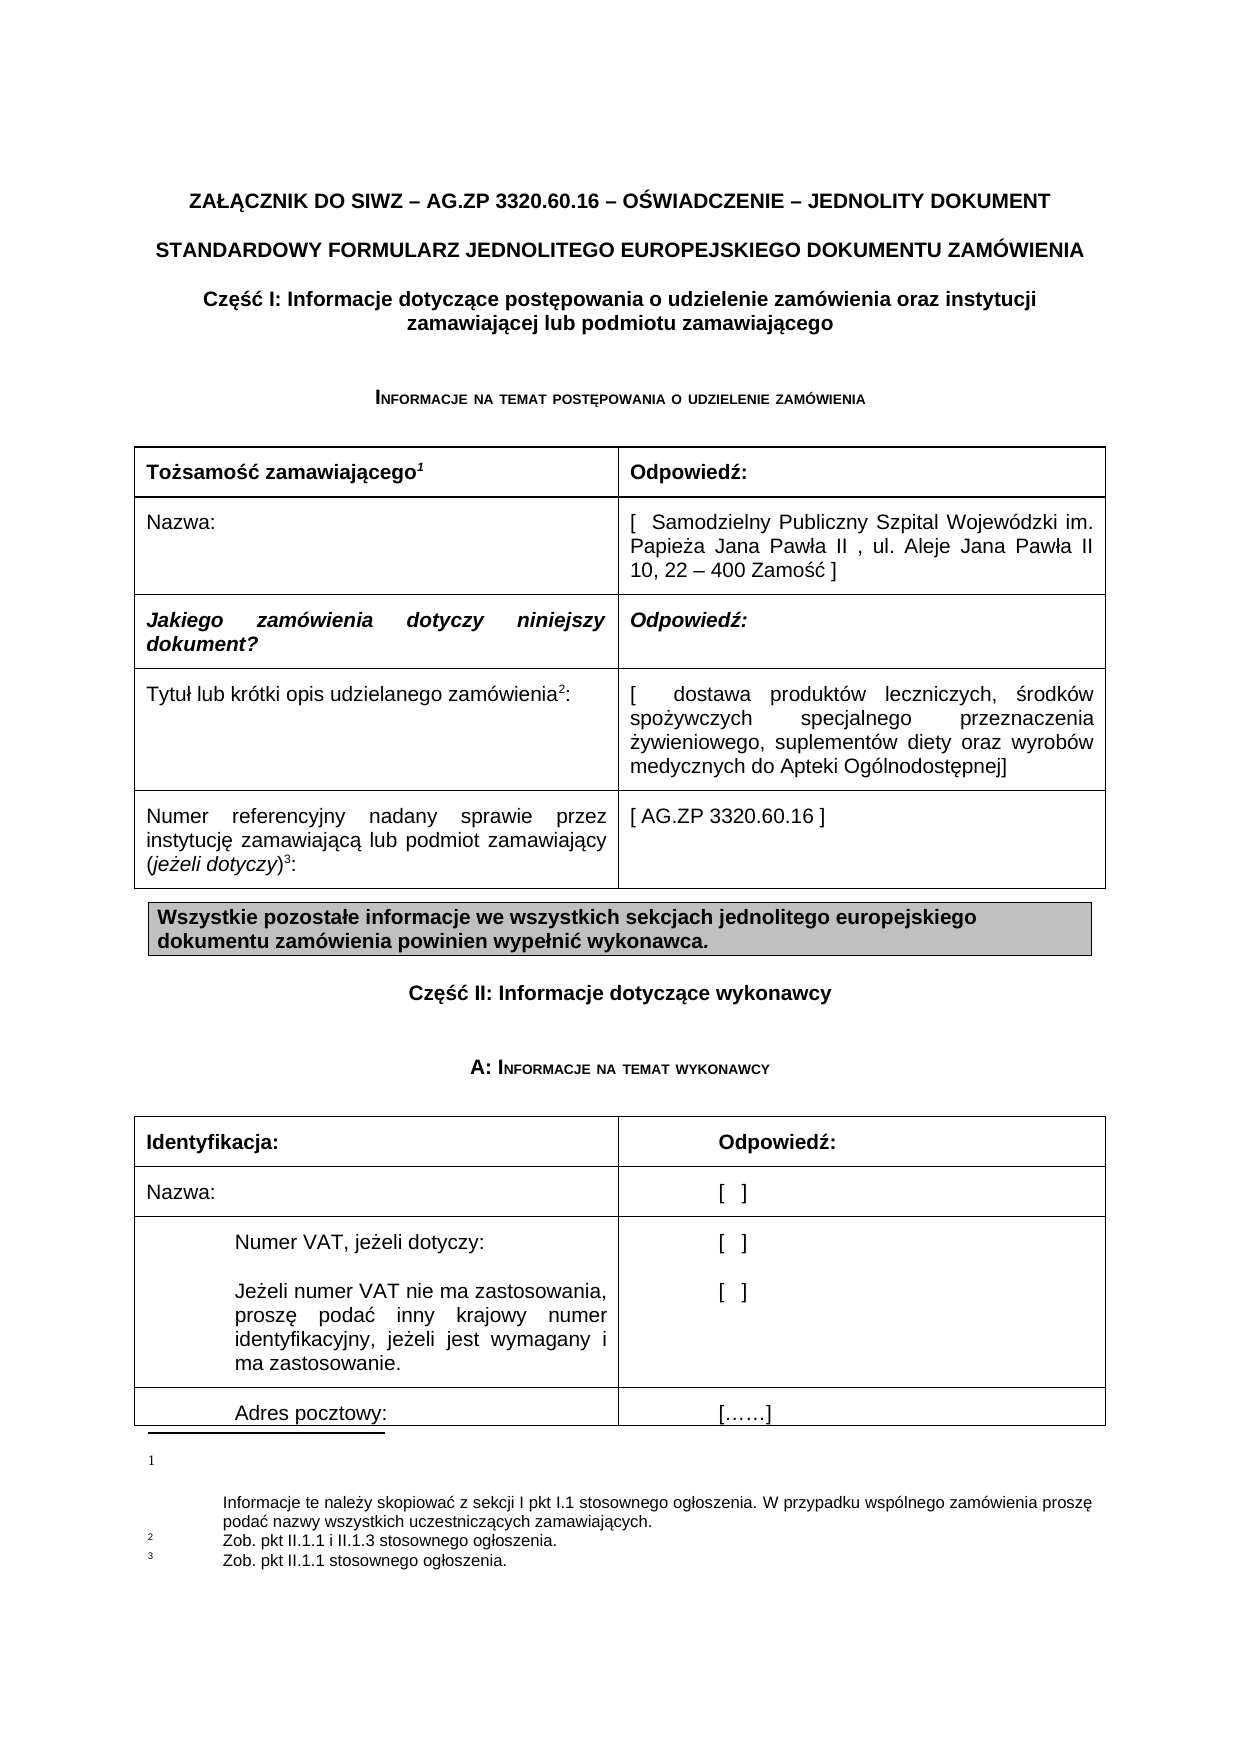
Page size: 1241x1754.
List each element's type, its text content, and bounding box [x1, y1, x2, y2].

table_header Identyfikacja: [135, 1117, 618, 1166]
table_cell [ dostawa produktów leczniczych, środków spożywczych specjalnego przeznaczenia żywieniowego, suplementów diety oraz wyrobów medycznych do Apteki Ogólnodostępnej] [619, 669, 1105, 790]
table_cell Tytuł lub krótki opis udzielanego zamówienia: [135, 669, 618, 790]
table_cell [ AG.ZP 3320.60.16 ] [619, 791, 1105, 888]
table_cell Jakiego zamówienia dotyczy niniejszy dokument? [135, 595, 618, 668]
table_cell Odpowiedź: [619, 595, 1105, 668]
table_cell Nazwa: [135, 498, 618, 594]
table_cell Nazwa: [135, 1167, 618, 1216]
text Standardowy formularz jednolitego europejskiego dokumentu zamówienia [148, 238, 1092, 262]
text Wszystkie pozostałe informacje we wszystkich sekcjach jednolitego europejskiego dokumentu zamówienia powinien wypełnić wykonawca. [149, 903, 1091, 955]
table_cell [ Samodzielny Publiczny Szpital Wojewódzki im. Papieża Jana Pawła II , ul. Aleje Jana Pawła II 10, 22 – 400 Zamość ] [619, 498, 1105, 594]
table_header Odpowiedź: [619, 448, 1105, 496]
title Część II: Informacje dotyczące wykonawcy [148, 981, 1092, 1005]
table_cell Numer referencyjny nadany sprawie przez instytucję zamawiającą lub podmiot zamawiający (jeżeli dotyczy): [135, 791, 618, 888]
table_header Odpowiedź: [619, 1117, 1105, 1166]
title A: Informacje na temat wykonawcy [148, 1055, 1092, 1079]
title Informacje na temat postępowania o udzielenie zamówienia [148, 385, 1092, 409]
table_header Tożsamość zamawiającego [135, 448, 618, 496]
table_cell [ ] [619, 1167, 1105, 1216]
table_cell [ ] [ ] [619, 1217, 1105, 1387]
table_cell Numer VAT, jeżeli dotyczy: Jeżeli numer VAT nie ma zastosowania, proszę podać inny krajowy numer identyfikacyjny, jeżeli jest wymagany i ma zastosowanie. [135, 1217, 618, 1387]
table_cell [……] [619, 1388, 1105, 1424]
text ZAŁĄCZNIK do SIWZ – AG.ZP 3320.60.16 – oświadczenie – jednolity dokument [148, 189, 1092, 213]
table_cell Adres pocztowy: [135, 1388, 618, 1424]
title Część I: Informacje dotyczące postępowania o udzielenie zamówienia oraz instytucji zamawiającej lub podmiotu zamawiającego [148, 287, 1092, 335]
